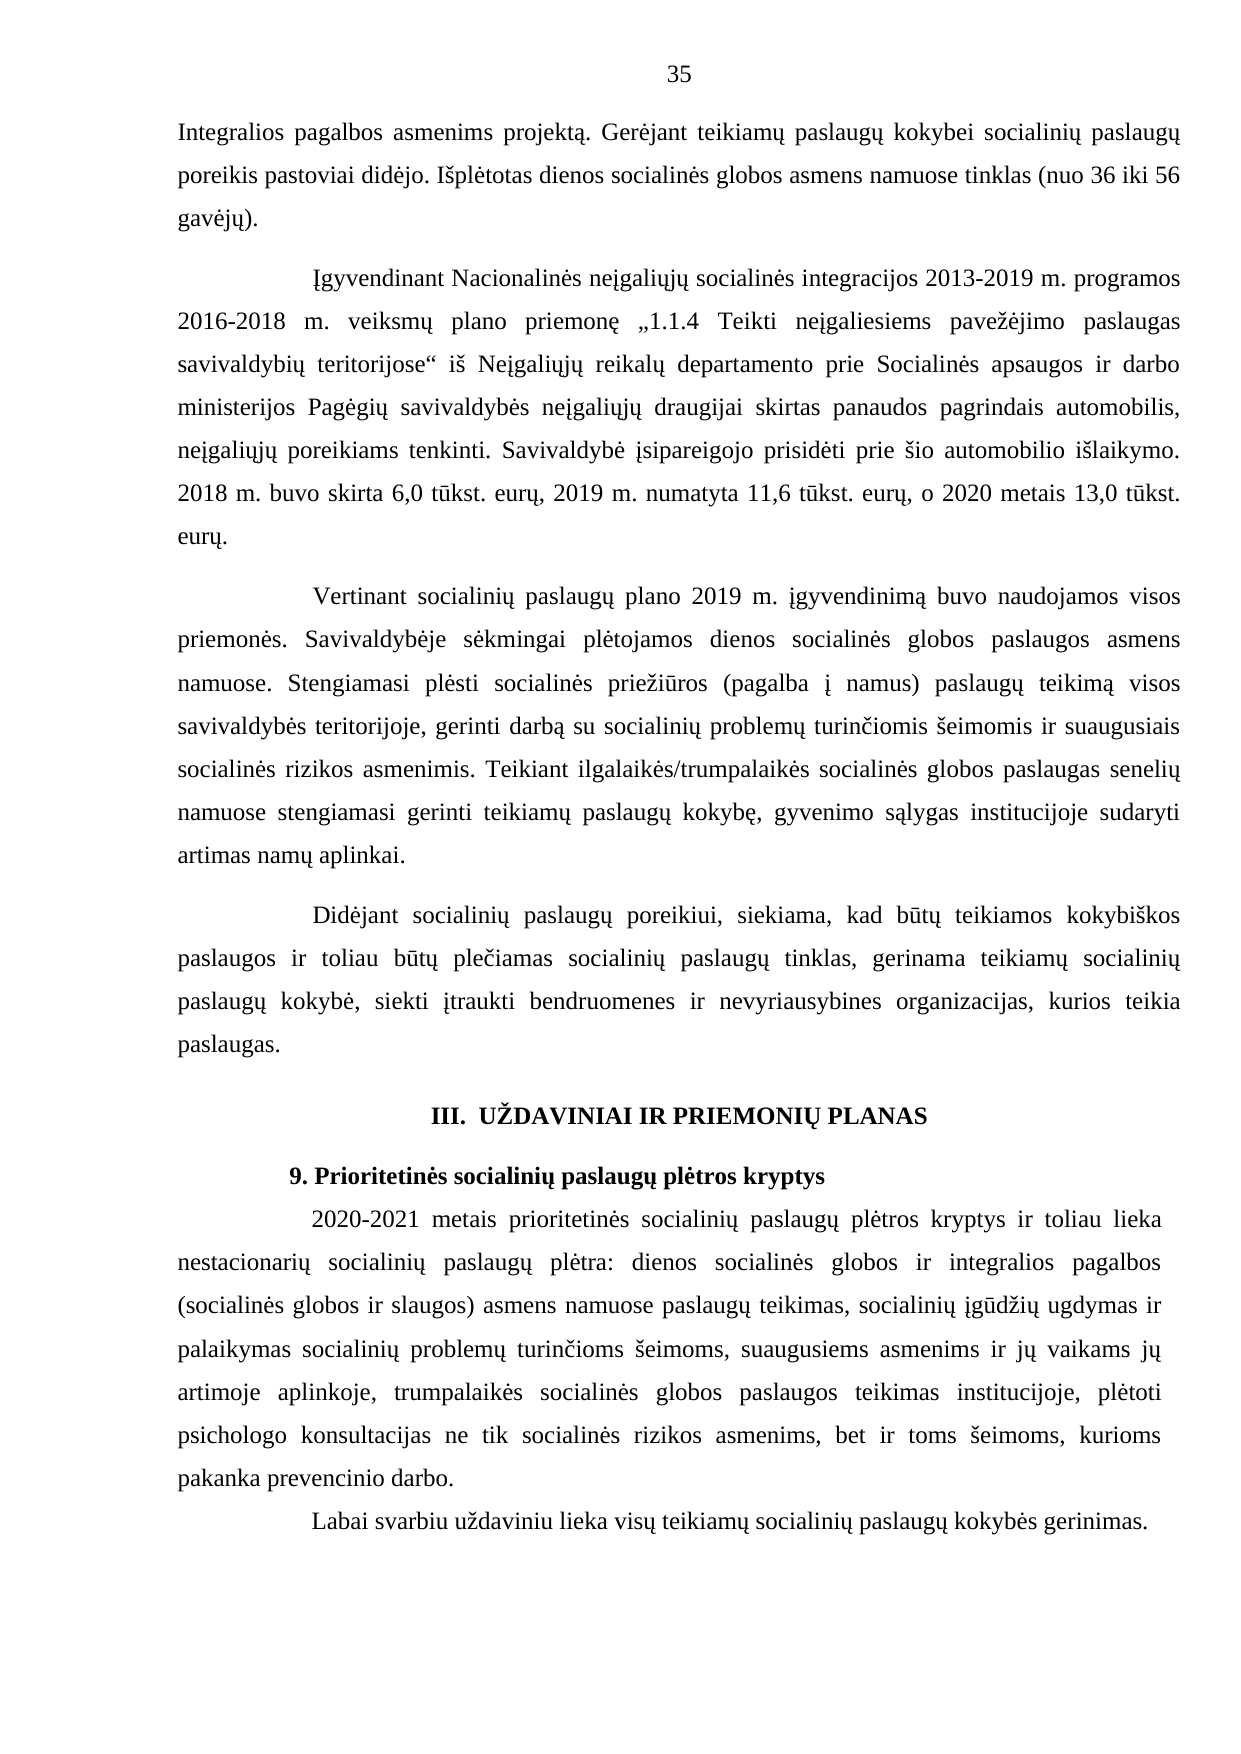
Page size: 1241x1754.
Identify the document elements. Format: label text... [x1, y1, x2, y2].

text Didėjant socialinių paslaugų poreikiui, siekiama, kad būtų teikiamos kokybiškos paslaugos ir toliau būtų plečiamas socialinių paslaugų tinklas, gerinama teikiamų socialinių paslaugų kokybė, siekti įtraukti bendruomenes ir nevyriausybines organizacijas, kurios teikia paslaugas. [177, 900, 1181, 1058]
text III. UŽDAVINIAI IR PRIEMONIŲ PLANAS [177, 1101, 1181, 1130]
text Labai svarbiu uždaviniu lieka visų teikiamų socialinių paslaugų kokybės gerinimas. [177, 1506, 1162, 1535]
text 2020-2021 metais prioritetinės socialinių paslaugų plėtros kryptys ir toliau lieka nestacionarių socialinių paslaugų plėtra: dienos socialinės globos ir integralios pagalbos (socialinės globos ir slaugos) asmens namuose paslaugų teikimas, socialinių įgūdžių ugdymas ir palaikymas socialinių problemų turinčioms šeimoms, suaugusiems asmenims ir jų vaikams jų artimoje aplinkoje, trumpalaikės socialinės globos paslaugos teikimas institucijoje, plėtoti psichologo konsultacijas ne tik socialinės rizikos asmenims, bet ir toms šeimoms, kurioms pakanka prevencinio darbo. [177, 1204, 1162, 1492]
text Integralios pagalbos asmenims projektą. Gerėjant teikiamų paslaugų kokybei socialinių paslaugų poreikis pastoviai didėjo. Išplėtotas dienos socialinės globos asmens namuose tinklas (nuo 36 iki 56 gavėjų). [177, 117, 1181, 232]
text 9. Prioritetinės socialinių paslaugų plėtros kryptys [177, 1161, 1181, 1190]
text Vertinant socialinių paslaugų plano 2019 m. įgyvendinimą buvo naudojamos visos priemonės. Savivaldybėje sėkmingai plėtojamos dienos socialinės globos paslaugos asmens namuose. Stengiamasi plėsti socialinės priežiūros (pagalba į namus) paslaugų teikimą visos savivaldybės teritorijoje, gerinti darbą su socialinių problemų turinčiomis šeimomis ir suaugusiais socialinės rizikos asmenimis. Teikiant ilgalaikės/trumpalaikės socialinės globos paslaugas senelių namuose stengiamasi gerinti teikiamų paslaugų kokybę, gyvenimo sąlygas institucijoje sudaryti artimas namų aplinkai. [177, 581, 1181, 869]
text Įgyvendinant Nacionalinės neįgaliųjų socialinės integracijos 2013-2019 m. programos 2016-2018 m. veiksmų plano priemonę „1.1.4 Teikti neįgaliesiems pavežėjimo paslaugas savivaldybių teritorijose“ iš Neįgaliųjų reikalų departamento prie Socialinės apsaugos ir darbo ministerijos Pagėgių savivaldybės neįgaliųjų draugijai skirtas panaudos pagrindais automobilis, neįgaliųjų poreikiams tenkinti. Savivaldybė įsipareigojo prisidėti prie šio automobilio išlaikymo. 2018 m. buvo skirta 6,0 tūkst. eurų, 2019 m. numatyta 11,6 tūkst. eurų, o 2020 metais 13,0 tūkst. eurų. [177, 263, 1181, 550]
